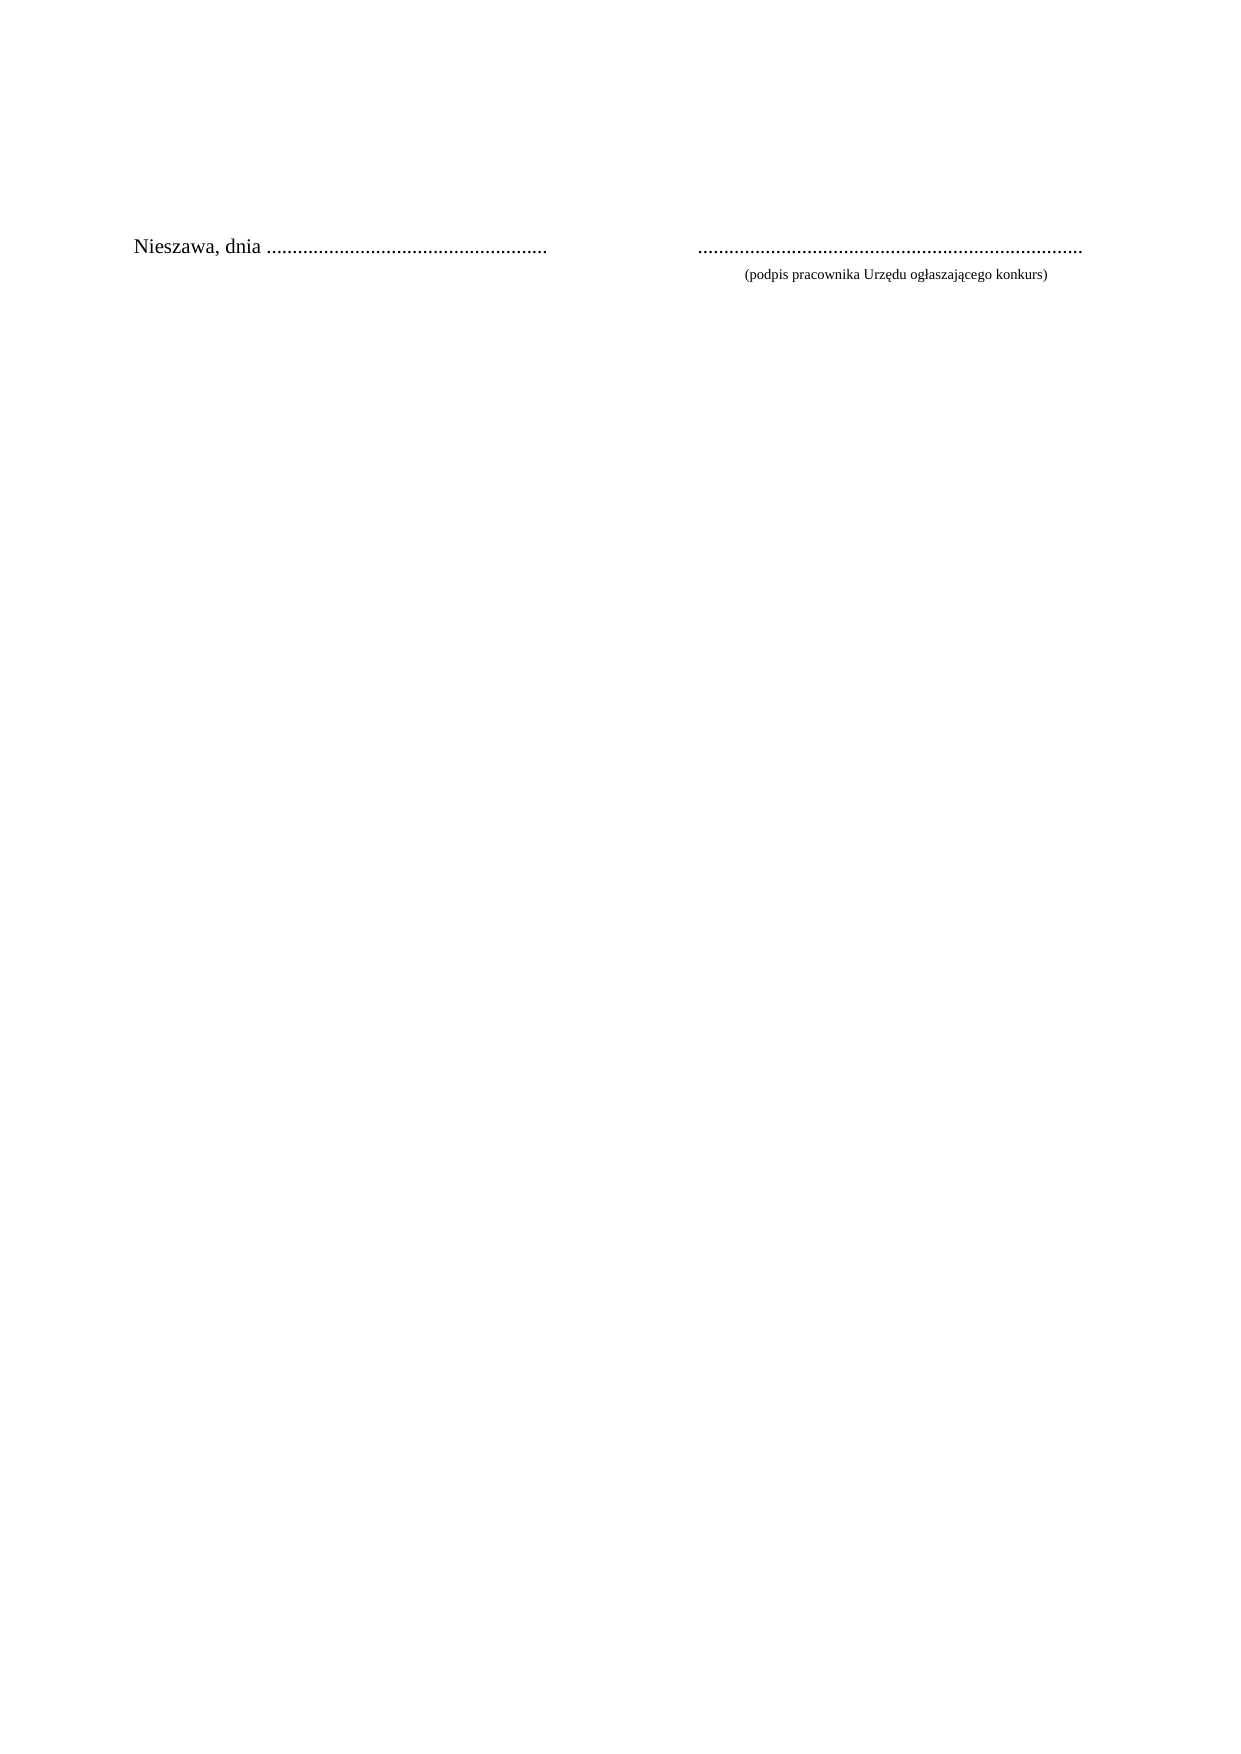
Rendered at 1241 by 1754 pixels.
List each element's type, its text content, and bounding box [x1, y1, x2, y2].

text Nieszawa, dnia ...................................................... .......................................................................... [102, 234, 1185, 258]
text (podpis pracownika Urzędu ogłaszającego konkurs) [102, 260, 1185, 284]
